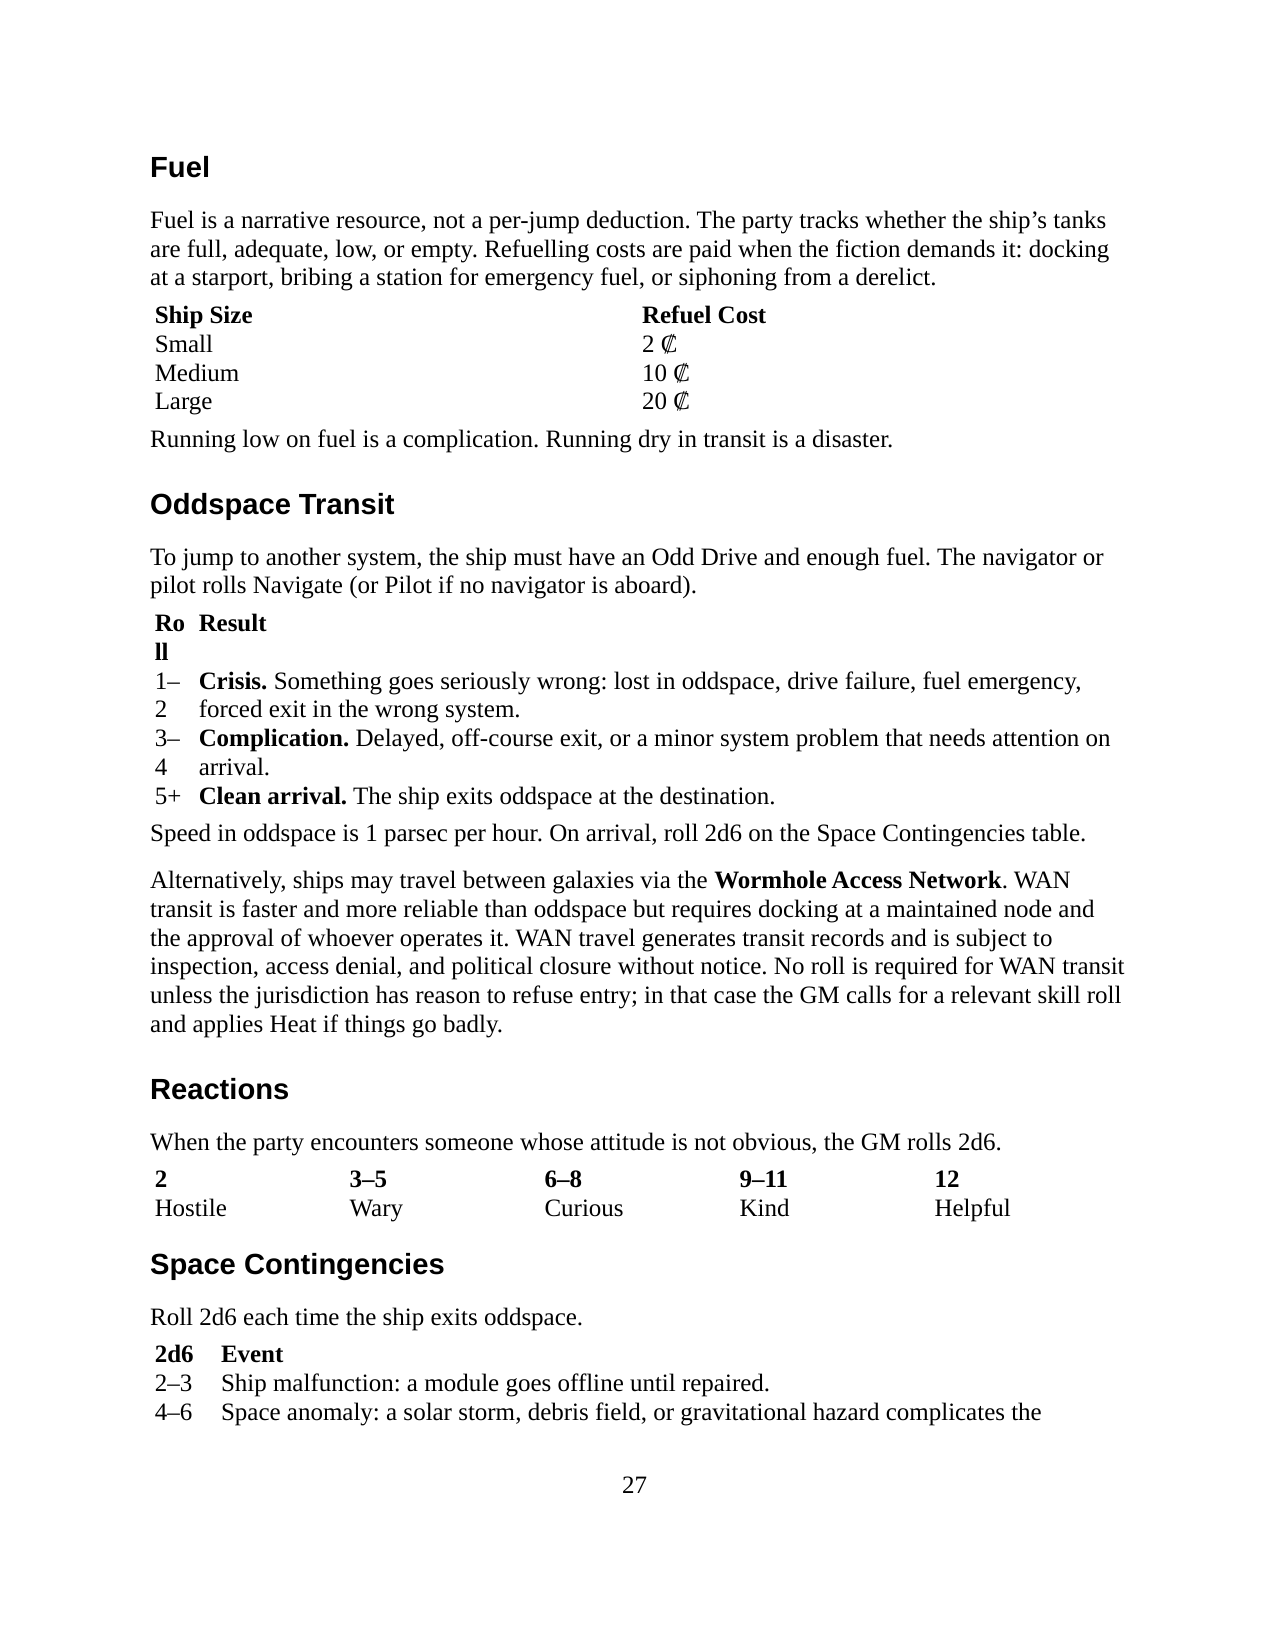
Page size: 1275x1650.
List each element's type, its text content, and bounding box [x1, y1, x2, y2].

table_cell 5+ [150, 781, 194, 809]
table_header 2d6 [150, 1340, 216, 1368]
table_header Refuel Cost [638, 300, 1125, 329]
table_cell Helpful [930, 1193, 1125, 1222]
text Speed in oddspace is 1 parsec per hour. On arrival, roll 2d6 on the Space Contingencies table. [150, 818, 1125, 847]
table_cell Wary [345, 1193, 540, 1222]
text Roll 2d6 each time the ship exits oddspace. [150, 1302, 1125, 1331]
table_cell 2 ₡ [638, 329, 1125, 358]
table_header 3–5 [345, 1164, 540, 1193]
table_header Event [216, 1340, 1125, 1368]
text To jump to another system, the ship must have an Odd Drive and enough fuel. The navigator or pilot rolls Navigate (or Pilot if no navigator is aboard). [150, 542, 1125, 599]
table_cell Medium [150, 358, 637, 386]
text Running low on fuel is a complication. Running dry in transit is a disaster. [150, 424, 1125, 453]
text Alternatively, ships may travel between galaxies via the Wormhole Access Network. WAN transit is faster and more reliable than oddspace but requires docking at a maintained node and the approval of whoever operates it. WAN travel generates transit records and is subject to inspection, access denial, and political closure without notice. No roll is required for WAN transit unless the jurisdiction has reason to refuse entry; in that case the GM calls for a relevant skill roll and applies Heat if things go badly. [150, 865, 1125, 1038]
subtitle Reactions [150, 1072, 1125, 1105]
table_cell Small [150, 329, 637, 358]
table_cell 3–4 [150, 723, 194, 781]
text Fuel is a narrative resource, not a per-jump deduction. The party tracks whether the ship’s tanks are full, adequate, low, or empty. Refuelling costs are paid when the fiction demands it: docking at a starport, bribing a station for emergency fuel, or siphoning from a derelict. [150, 205, 1125, 291]
table_cell 2–3 [150, 1368, 216, 1397]
table_header 2 [150, 1164, 345, 1193]
table_cell Complication. Delayed, off-course exit, or a minor system problem that needs attention on arrival. [194, 723, 1125, 781]
table_cell Kind [735, 1193, 930, 1222]
table_header 9–11 [735, 1164, 930, 1193]
table_cell Crisis. Something goes seriously wrong: lost in oddspace, drive failure, fuel emergency, forced exit in the wrong system. [194, 666, 1125, 723]
table_cell 1–2 [150, 666, 194, 723]
table_header Ship Size [150, 300, 637, 329]
subtitle Fuel [150, 150, 1125, 183]
subtitle Oddspace Transit [150, 487, 1125, 520]
table_header 6–8 [540, 1164, 735, 1193]
table_cell Large [150, 386, 637, 415]
table_cell Clean arrival. The ship exits oddspace at the destination. [194, 781, 1125, 809]
table_header Roll [150, 608, 194, 666]
subtitle Space Contingencies [150, 1247, 1125, 1280]
table_cell Space anomaly: a solar storm, debris field, or gravitational hazard complicates the [216, 1397, 1125, 1426]
text When the party encounters someone whose attitude is not obvious, the GM rolls 2d6. [150, 1127, 1125, 1155]
table_cell Ship malfunction: a module goes offline until repaired. [216, 1368, 1125, 1397]
table_cell Hostile [150, 1193, 345, 1222]
table_cell 10 ₡ [638, 358, 1125, 386]
table_header 12 [930, 1164, 1125, 1193]
table_header Result [194, 608, 1125, 666]
table_cell 4–6 [150, 1397, 216, 1426]
table_cell 20 ₡ [638, 386, 1125, 415]
table_cell Curious [540, 1193, 735, 1222]
